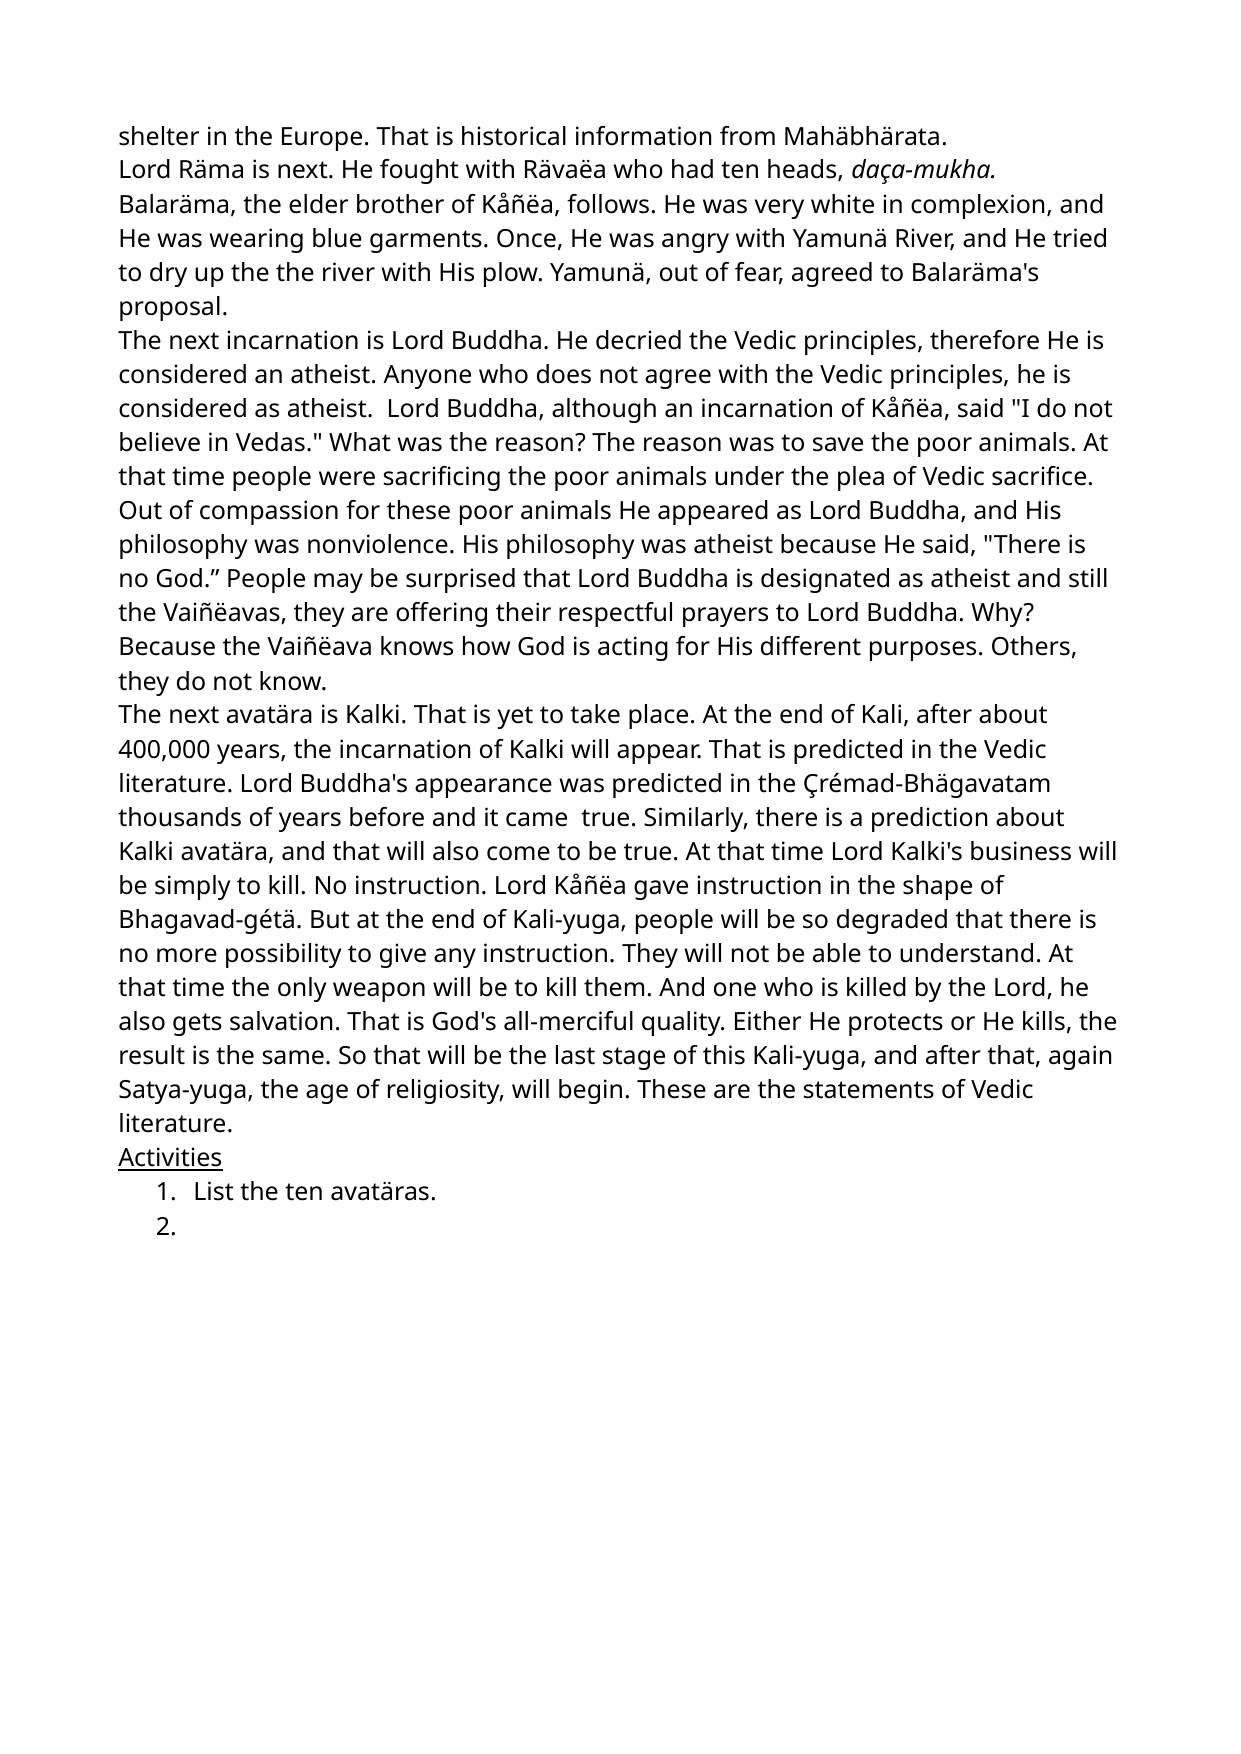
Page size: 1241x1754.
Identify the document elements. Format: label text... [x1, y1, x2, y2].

list List the ten avatäras. [156, 1174, 1122, 1208]
text Lord Räma is next. He fought with Rävaëa who had ten heads, daça-mukha. [118, 152, 1122, 186]
text Activities [118, 1140, 1122, 1174]
text The next avatära is Kalki. That is yet to take place. At the end of Kali, after about 400,000 years, the incarnation of Kalki will appear. That is predicted in the Vedic literature. Lord Buddha's appearance was predicted in the Çrémad-Bhägavatam thousands of years before and it came true. Similarly, there is a prediction about Kalki avatära, and that will also come to be true. At that time Lord Kalki's business will be simply to kill. No instruction. Lord Kåñëa gave instruction in the shape of Bhagavad-gétä. But at the end of Kali-yuga, people will be so degraded that there is no more possibility to give any instruction. They will not be able to understand. At that time the only weapon will be to kill them. And one who is killed by the Lord, he also gets salvation. That is God's all-merciful quality. Either He protects or He kills, the result is the same. So that will be the last stage of this Kali-yuga, and after that, again Satya-yuga, the age of religiosity, will begin. These are the statements of Vedic literature. [118, 697, 1122, 1140]
text shelter in the Europe. That is historical information from Mahäbhärata. [118, 118, 1122, 152]
text Balaräma, the elder brother of Kåñëa, follows. He was very white in complexion, and He was wearing blue garments. Once, He was angry with Yamunä River, and He tried to dry up the the river with His plow. Yamunä, out of fear, agreed to Balaräma's proposal. [118, 186, 1122, 322]
text The next incarnation is Lord Buddha. He decried the Vedic principles, therefore He is considered an atheist. Anyone who does not agree with the Vedic principles, he is considered as atheist. Lord Buddha, although an incarnation of Kåñëa, said "I do not believe in Vedas." What was the reason? The reason was to save the poor animals. At that time people were sacrificing the poor animals under the plea of Vedic sacrifice. Out of compassion for these poor animals He appeared as Lord Buddha, and His philosophy was nonviolence. His philosophy was atheist because He said, "There is no God.” People may be surprised that Lord Buddha is designated as atheist and still the Vaiñëavas, they are offering their respectful prayers to Lord Buddha. Why? Because the Vaiñëava knows how God is acting for His different purposes. Others, they do not know. [118, 322, 1122, 697]
